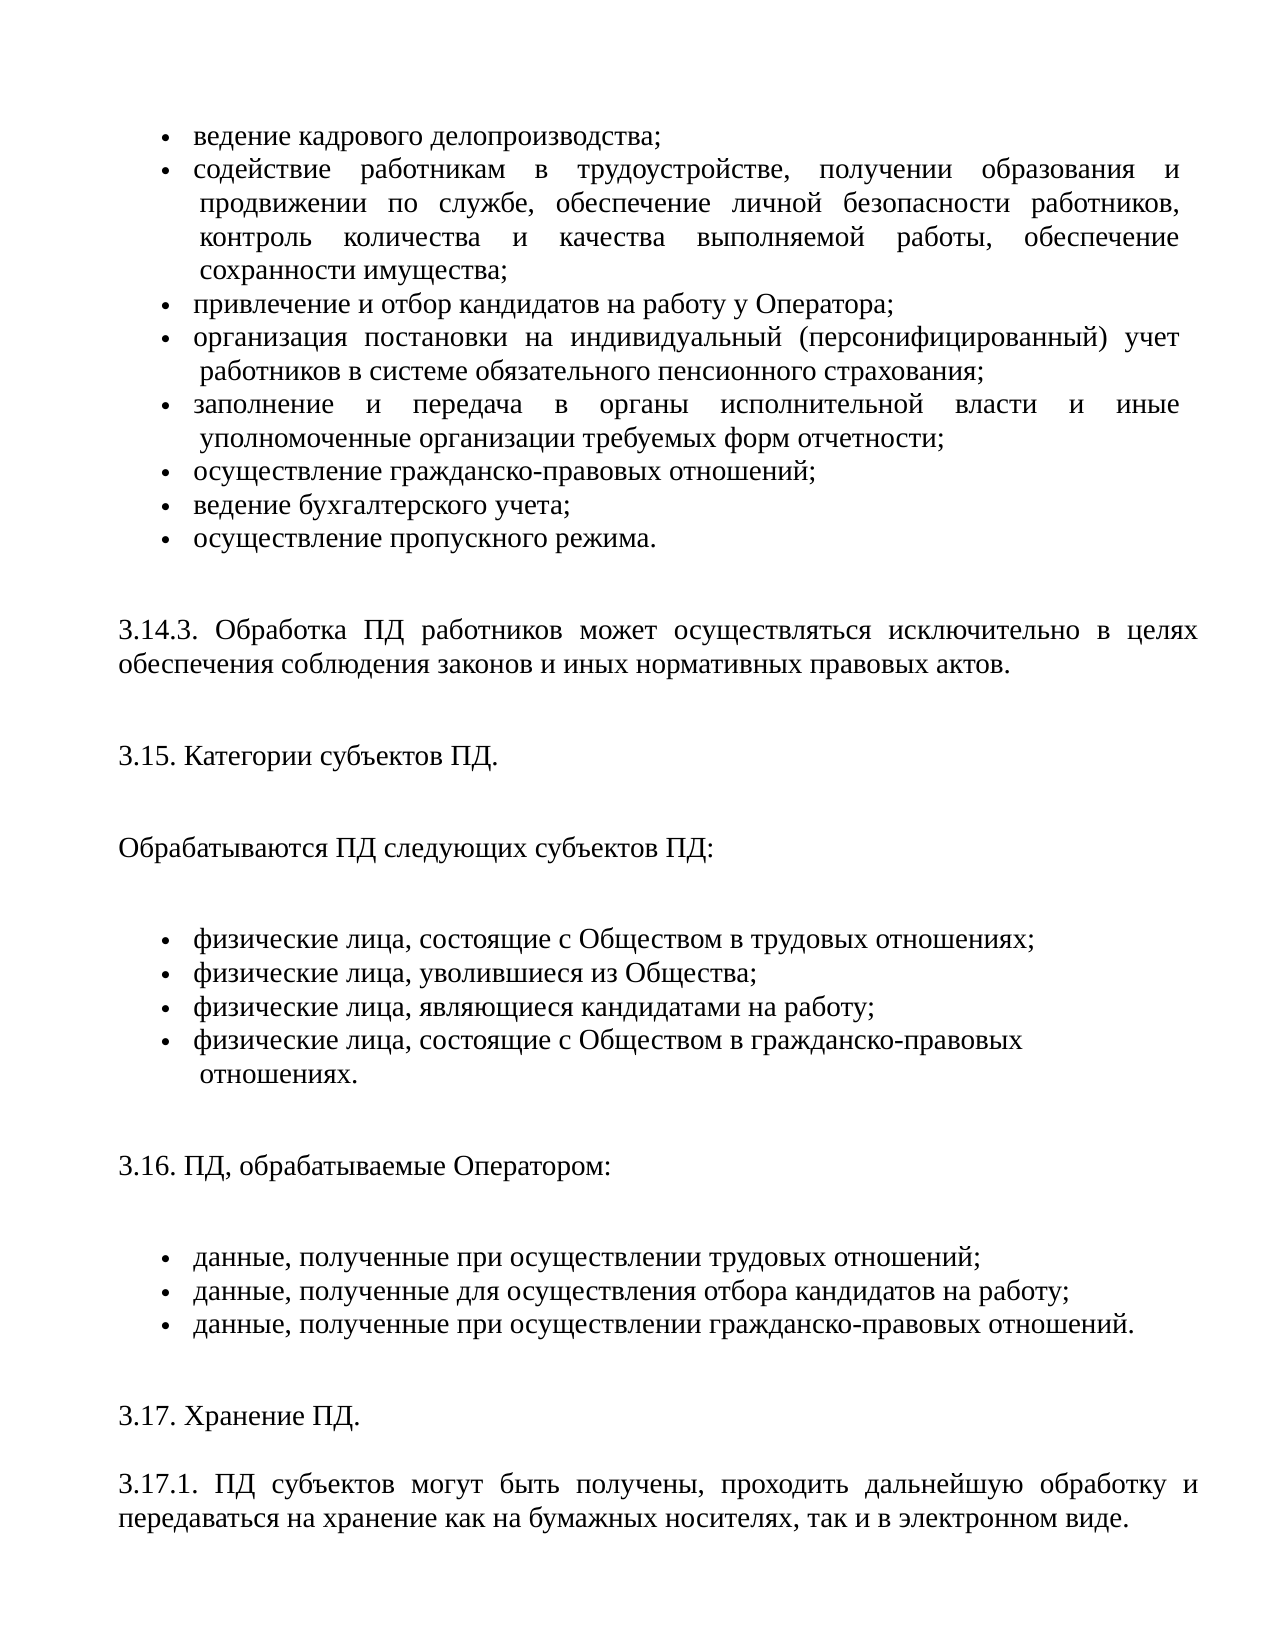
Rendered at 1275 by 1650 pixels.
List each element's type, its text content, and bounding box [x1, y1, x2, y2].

list заполнение и передача в органы исполнительной власти и иные уполномоченные организации требуемых форм отчетности; [162, 386, 1181, 453]
text 3.14.3. Обработка ПД работников может осуществляться исключительно в целях обеспечения соблюдения законов и иных нормативных правовых актов. [118, 612, 1199, 679]
text Обрабатываются ПД следующих субъектов ПД: [118, 830, 1199, 863]
list данные, полученные для осуществления отбора кандидатов на работу; [162, 1273, 1181, 1307]
list привлечение и отбор кандидатов на работу у Оператора; [162, 286, 1181, 319]
text 3.17. Хранение ПД. [118, 1398, 1199, 1432]
text 3.16. ПД, обрабатываемые Оператором: [118, 1148, 1199, 1181]
list ведение бухгалтерского учета; [162, 487, 1181, 521]
list содействие работникам в трудоустройстве, получении образования и продвижении по службе, обеспечение личной безопасности работников, контроль количества и качества выполняемой работы, обеспечение сохранности имущества; [162, 152, 1181, 286]
list физические лица, состоящие с Обществом в гражданско-правовых отношениях. [162, 1022, 1181, 1089]
text 3.15. Категории субъектов ПД. [118, 738, 1199, 771]
list физические лица, состоящие с Обществом в трудовых отношениях; [162, 922, 1181, 955]
list организация постановки на индивидуальный (персонифицированный) учет работников в системе обязательного пенсионного страхования; [162, 319, 1181, 386]
list данные, полученные при осуществлении гражданско-правовых отношений. [162, 1307, 1181, 1340]
list физические лица, уволившиеся из Общества; [162, 955, 1181, 989]
text 3.17.1. ПД субъектов могут быть получены, проходить дальнейшую обработку и передаваться на хранение как на бумажных носителях, так и в электронном виде. [118, 1467, 1199, 1534]
list осуществление гражданско-правовых отношений; [162, 453, 1181, 487]
list осуществление пропускного режима. [162, 521, 1181, 554]
list ведение кадрового делопроизводства; [162, 118, 1181, 152]
list данные, полученные при осуществлении трудовых отношений; [162, 1239, 1181, 1273]
list физические лица, являющиеся кандидатами на работу; [162, 989, 1181, 1022]
